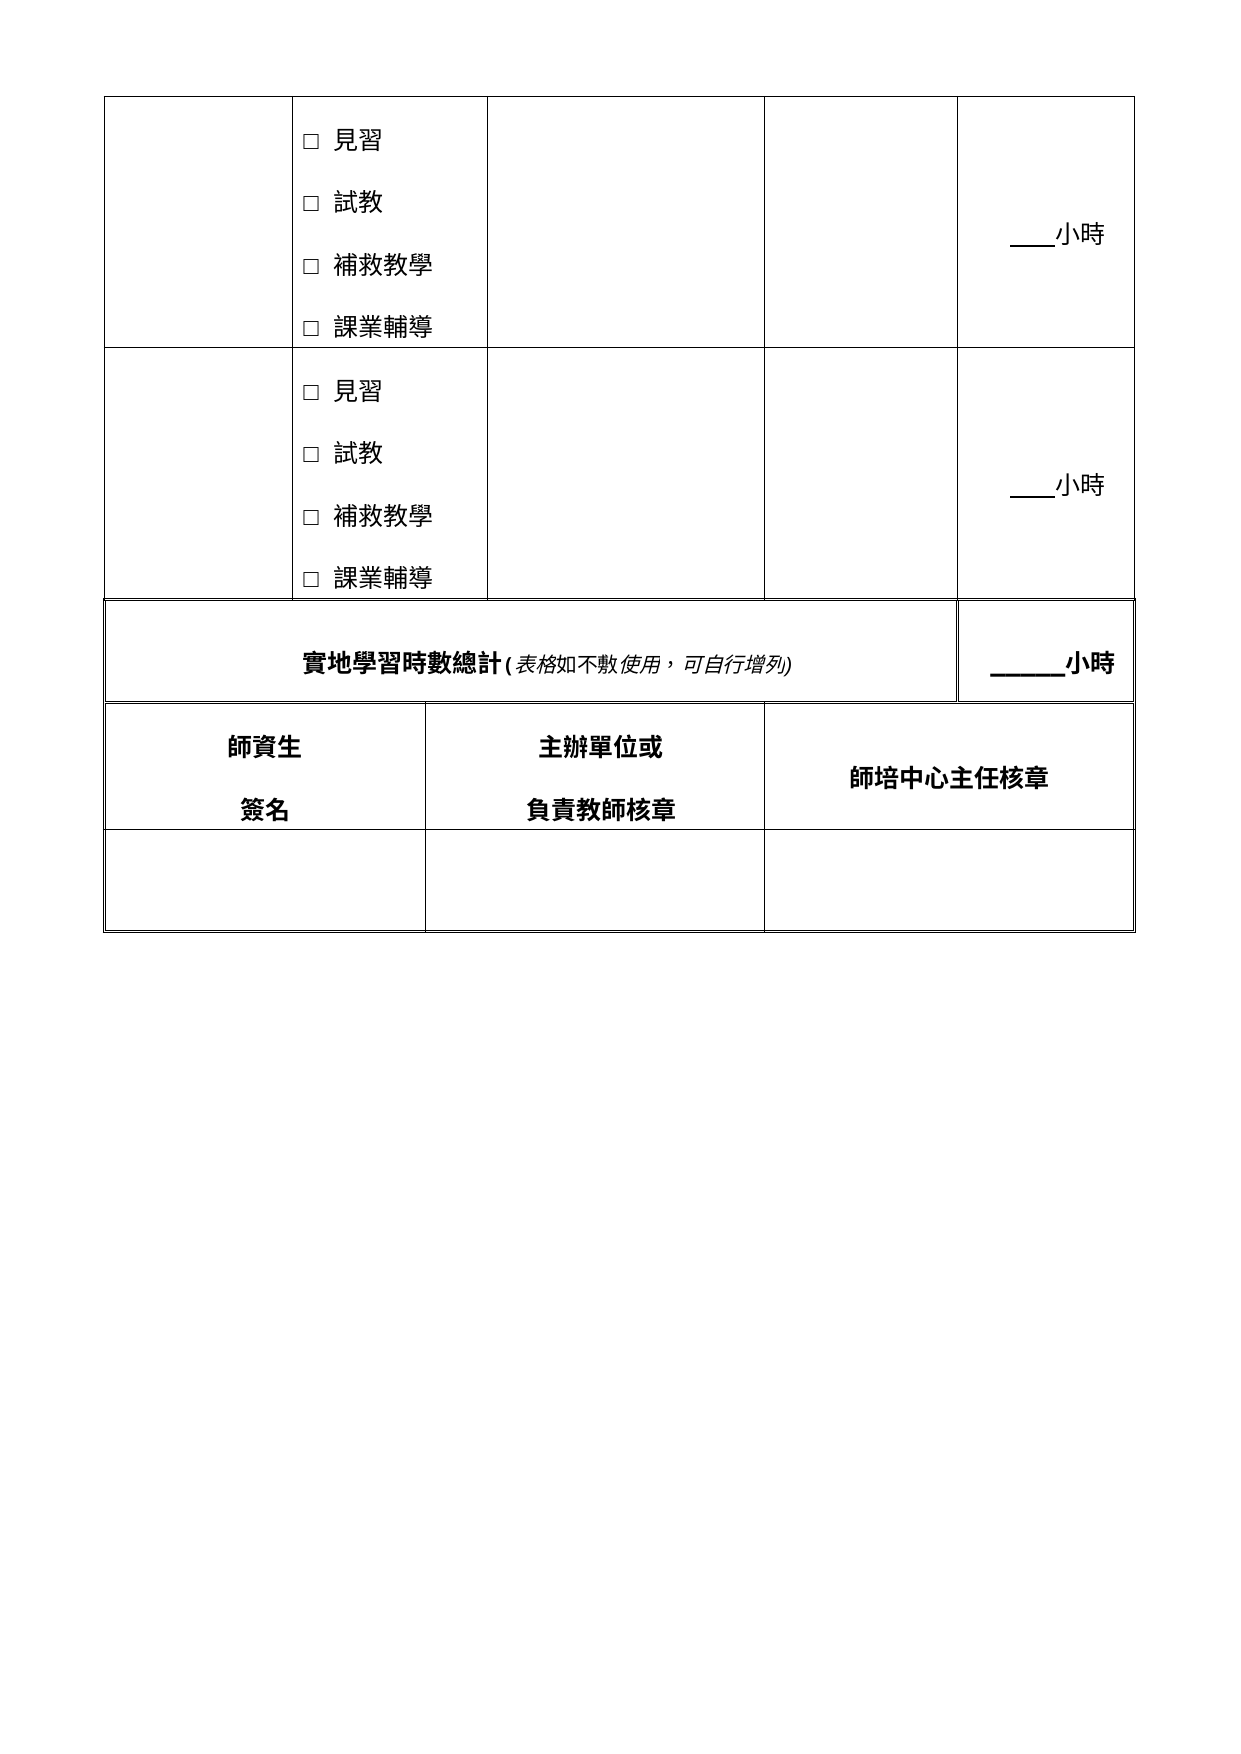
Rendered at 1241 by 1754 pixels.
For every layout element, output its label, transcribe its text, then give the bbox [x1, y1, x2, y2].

table_cell 師培中心主任核章 [765, 704, 1133, 829]
table_cell 師資生 簽名 [106, 704, 425, 829]
table_cell 主辦單位或 負責教師核章 [426, 704, 764, 829]
table_cell [765, 830, 1133, 930]
table_cell [426, 830, 764, 930]
table_cell [106, 830, 425, 930]
table_cell 實地學習時數總計(表格如不敷使用，可自行增列) [106, 601, 956, 701]
table_cell [105, 97, 292, 347]
table_cell 小時 [958, 348, 1134, 598]
table_cell [488, 348, 764, 598]
table_cell □ 見習 □ 試教 □ 補救教學 □ 課業輔導 [293, 348, 487, 598]
table_cell _____小時 [959, 601, 1133, 701]
table_cell [765, 97, 957, 347]
table_cell 小時 [958, 97, 1134, 347]
table_cell □ 見習 □ 試教 □ 補救教學 □ 課業輔導 [293, 97, 487, 347]
table_cell [105, 348, 292, 598]
table_cell [488, 97, 764, 347]
table_cell [765, 348, 957, 598]
